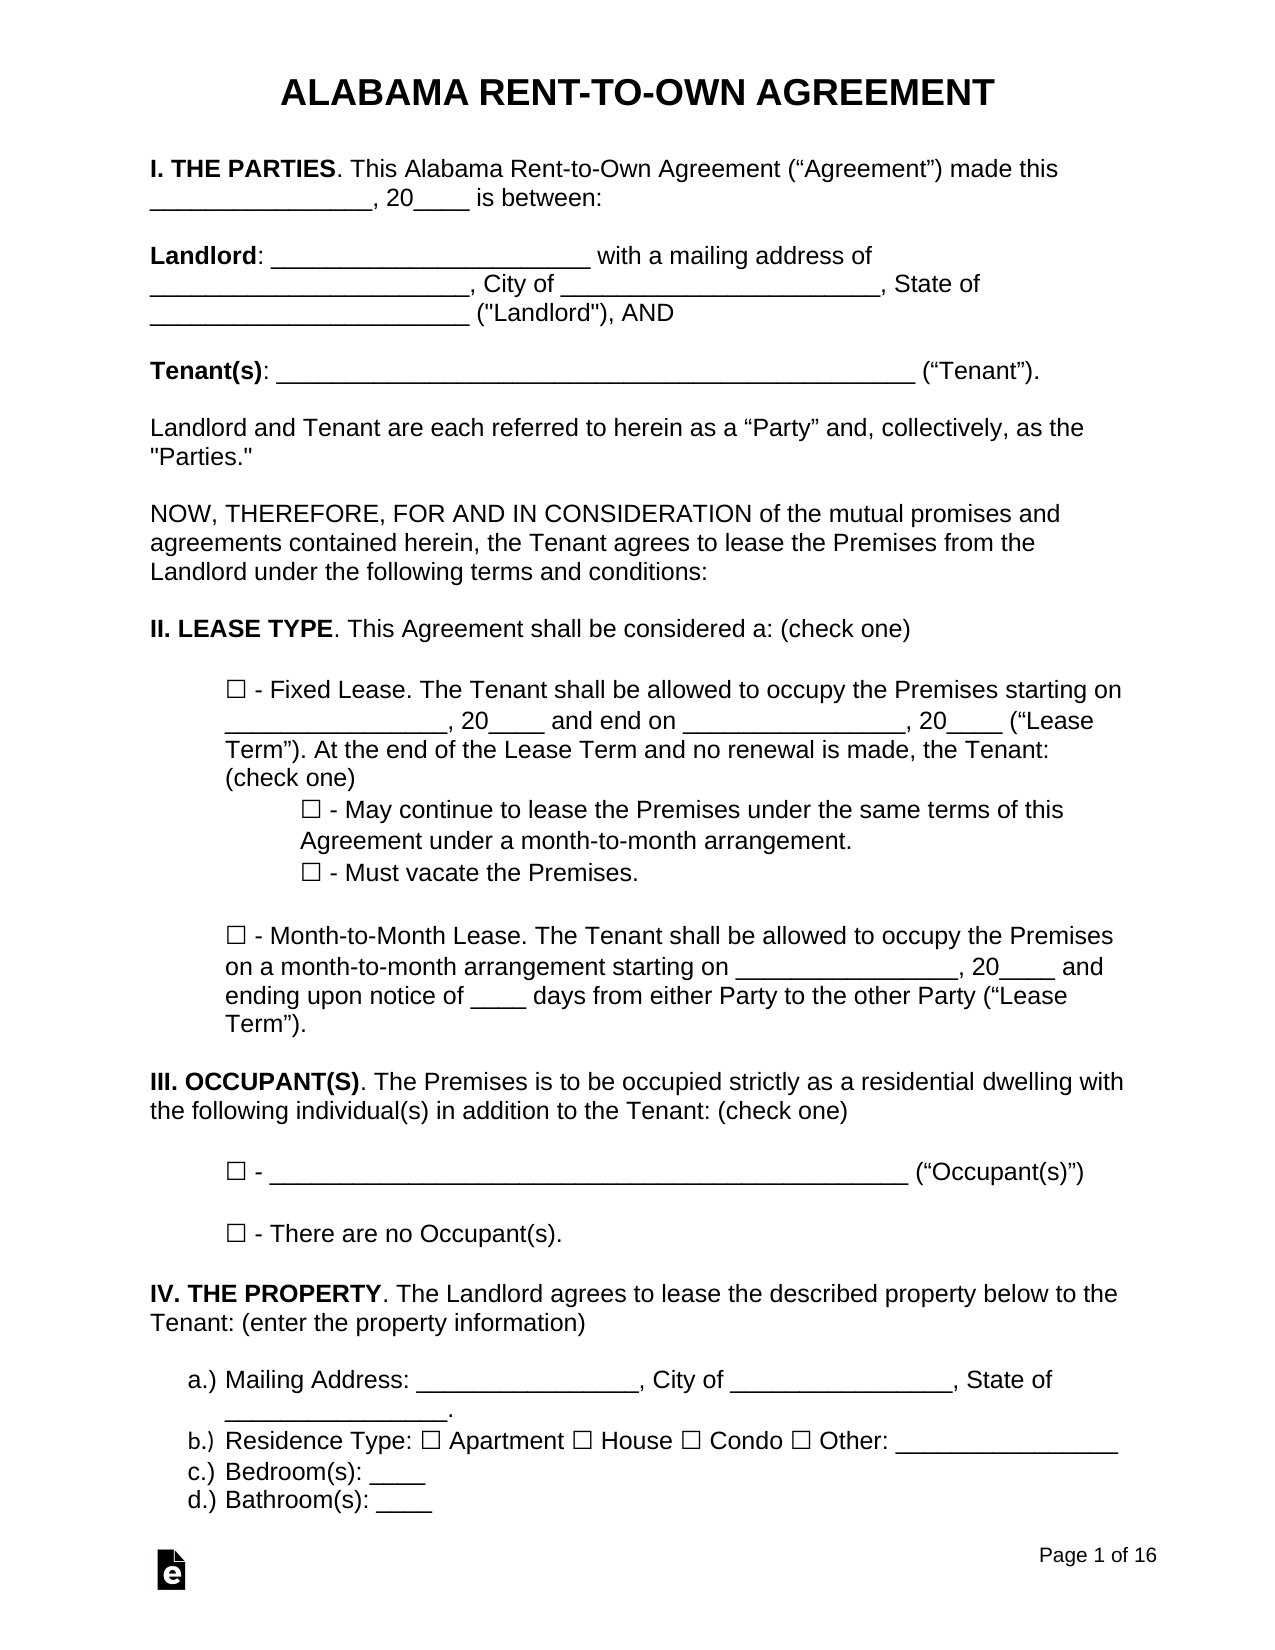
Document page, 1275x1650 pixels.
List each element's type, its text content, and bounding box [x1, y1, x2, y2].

list Mailing Address: ________________, City of ________________, State of ________________. [187, 1365, 1125, 1422]
text Tenant(s): ______________________________________________ (“Tenant”). [150, 356, 1125, 384]
text ☐ - May continue to lease the Premises under the same terms of this Agreement under a month-to-month arrangement. [300, 792, 1125, 855]
list Bathroom(s): ____ [187, 1485, 1125, 1514]
text ☐ - Must vacate the Premises. [300, 855, 1125, 889]
text Landlord: _______________________ with a mailing address of _______________________, City of _______________________, State of _______________________ ("Landlord"), AND [150, 241, 1125, 327]
text III. OCCUPANT(S). The Premises is to be occupied strictly as a residential dwelling with the following individual(s) in addition to the Tenant: (check one) [150, 1067, 1125, 1124]
list Bedroom(s): ____ [187, 1457, 1125, 1485]
text IV. THE PROPERTY. The Landlord agrees to lease the described property below to the Tenant: (enter the property information) [150, 1279, 1125, 1336]
list Residence Type: ☐ Apartment ☐ House ☐ Condo ☐ Other: ________________ [187, 1422, 1125, 1457]
text ☐ - ______________________________________________ (“Occupant(s)”) [225, 1153, 1125, 1187]
text I. THE PARTIES. This Alabama Rent-to-Own Agreement (“Agreement”) made this ________________, 20____ is between: [150, 154, 1125, 212]
text II. LEASE TYPE. This Agreement shall be considered a: (check one) [150, 614, 1125, 643]
text ☐ - There are no Occupant(s). [225, 1216, 1125, 1250]
subtitle ALABAMA RENT-TO-OWN AGREEMENT [150, 70, 1125, 113]
text ☐ - Month-to-Month Lease. The Tenant shall be allowed to occupy the Premises on a month-to-month arrangement starting on ________________, 20____ and ending upon notice of ____ days from either Party to the other Party (“Lease Term”). [225, 918, 1125, 1038]
text NOW, THEREFORE, FOR AND IN CONSIDERATION of the mutual promises and agreements contained herein, the Tenant agrees to lease the Premises from the Landlord under the following terms and conditions: [150, 499, 1125, 586]
text ☐ - Fixed Lease. The Tenant shall be allowed to occupy the Premises starting on ________________, 20____ and end on ________________, 20____ (“Lease Term”). At the end of the Lease Term and no renewal is made, the Tenant: (check one) [225, 672, 1125, 792]
text Landlord and Tenant are each referred to herein as a “Party” and, collectively, as the "Parties." [150, 413, 1125, 471]
